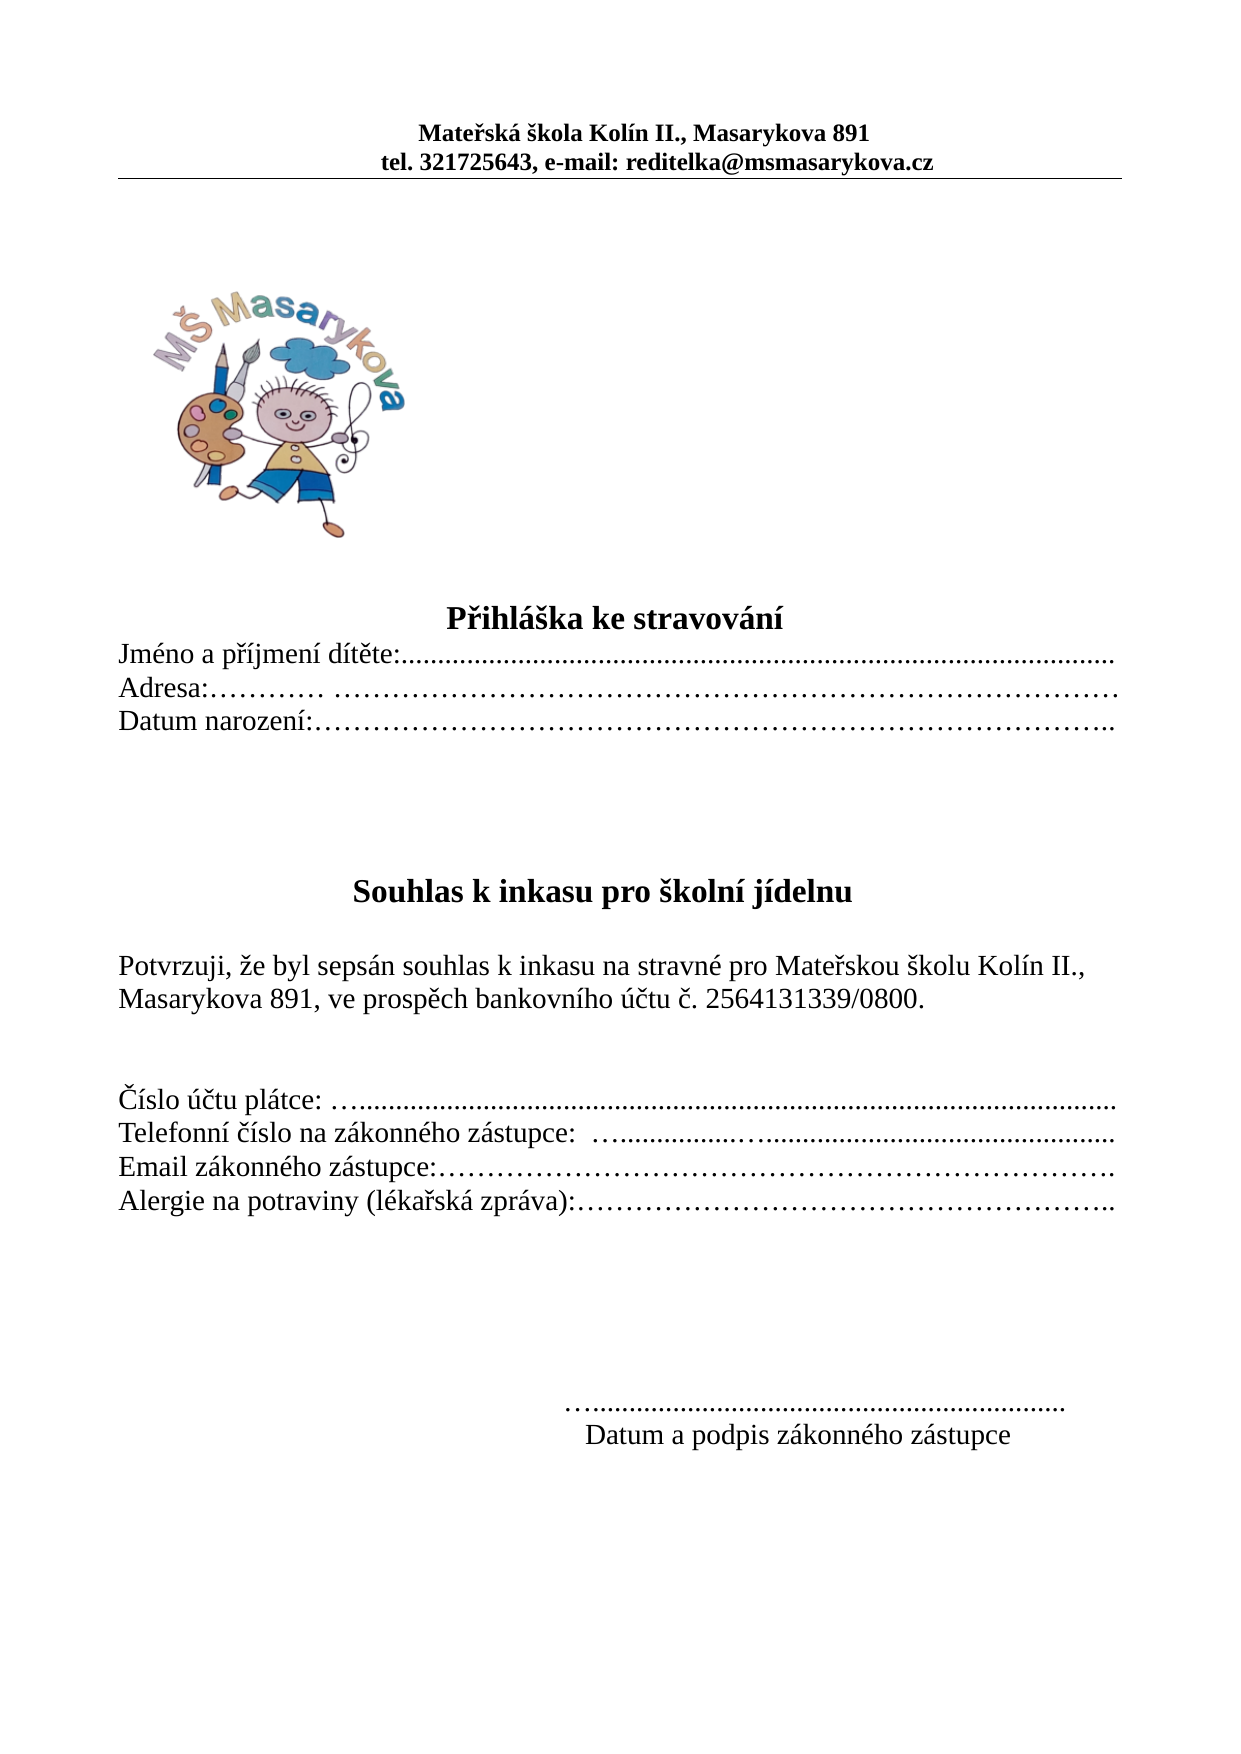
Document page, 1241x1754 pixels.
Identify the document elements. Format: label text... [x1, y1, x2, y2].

text Číslo účtu plátce: …........................................................................................................ [118, 1082, 1122, 1116]
text Souhlas k inkasu pro školní jídelnu [118, 871, 1122, 909]
text Adresa:………… ……………………………………………………………………… [118, 670, 1122, 703]
text Přihláška ke stravování [118, 598, 1122, 636]
text Email zákonného zástupce:……………………………………………………………. [118, 1149, 1122, 1183]
text Mateřská škola Kolín II., Masarykova 891 [118, 118, 1122, 147]
text Telefonní číslo na zákonného zástupce: …................…................................................ [118, 1116, 1122, 1149]
text Alergie na potraviny (lékařská zpráva):……………………………………………….. [118, 1183, 1122, 1216]
text Datum a podpis zákonného zástupce [118, 1417, 1122, 1451]
text Datum narození:……………………………………………………………………….. [118, 703, 1122, 737]
text Jméno a příjmení dítěte:.................................................................................................. [118, 636, 1122, 670]
text …................................................................. [118, 1384, 1122, 1417]
text Potvrzuji, že byl sepsán souhlas k inkasu na stravné pro Mateřskou školu Kolín II., Masarykova 891, ve prospěch bankovního účtu č. 2564131339/0800. [118, 948, 1122, 1015]
text tel. 321725643, e-mail: reditelka@msmasarykova.cz [118, 147, 1122, 178]
